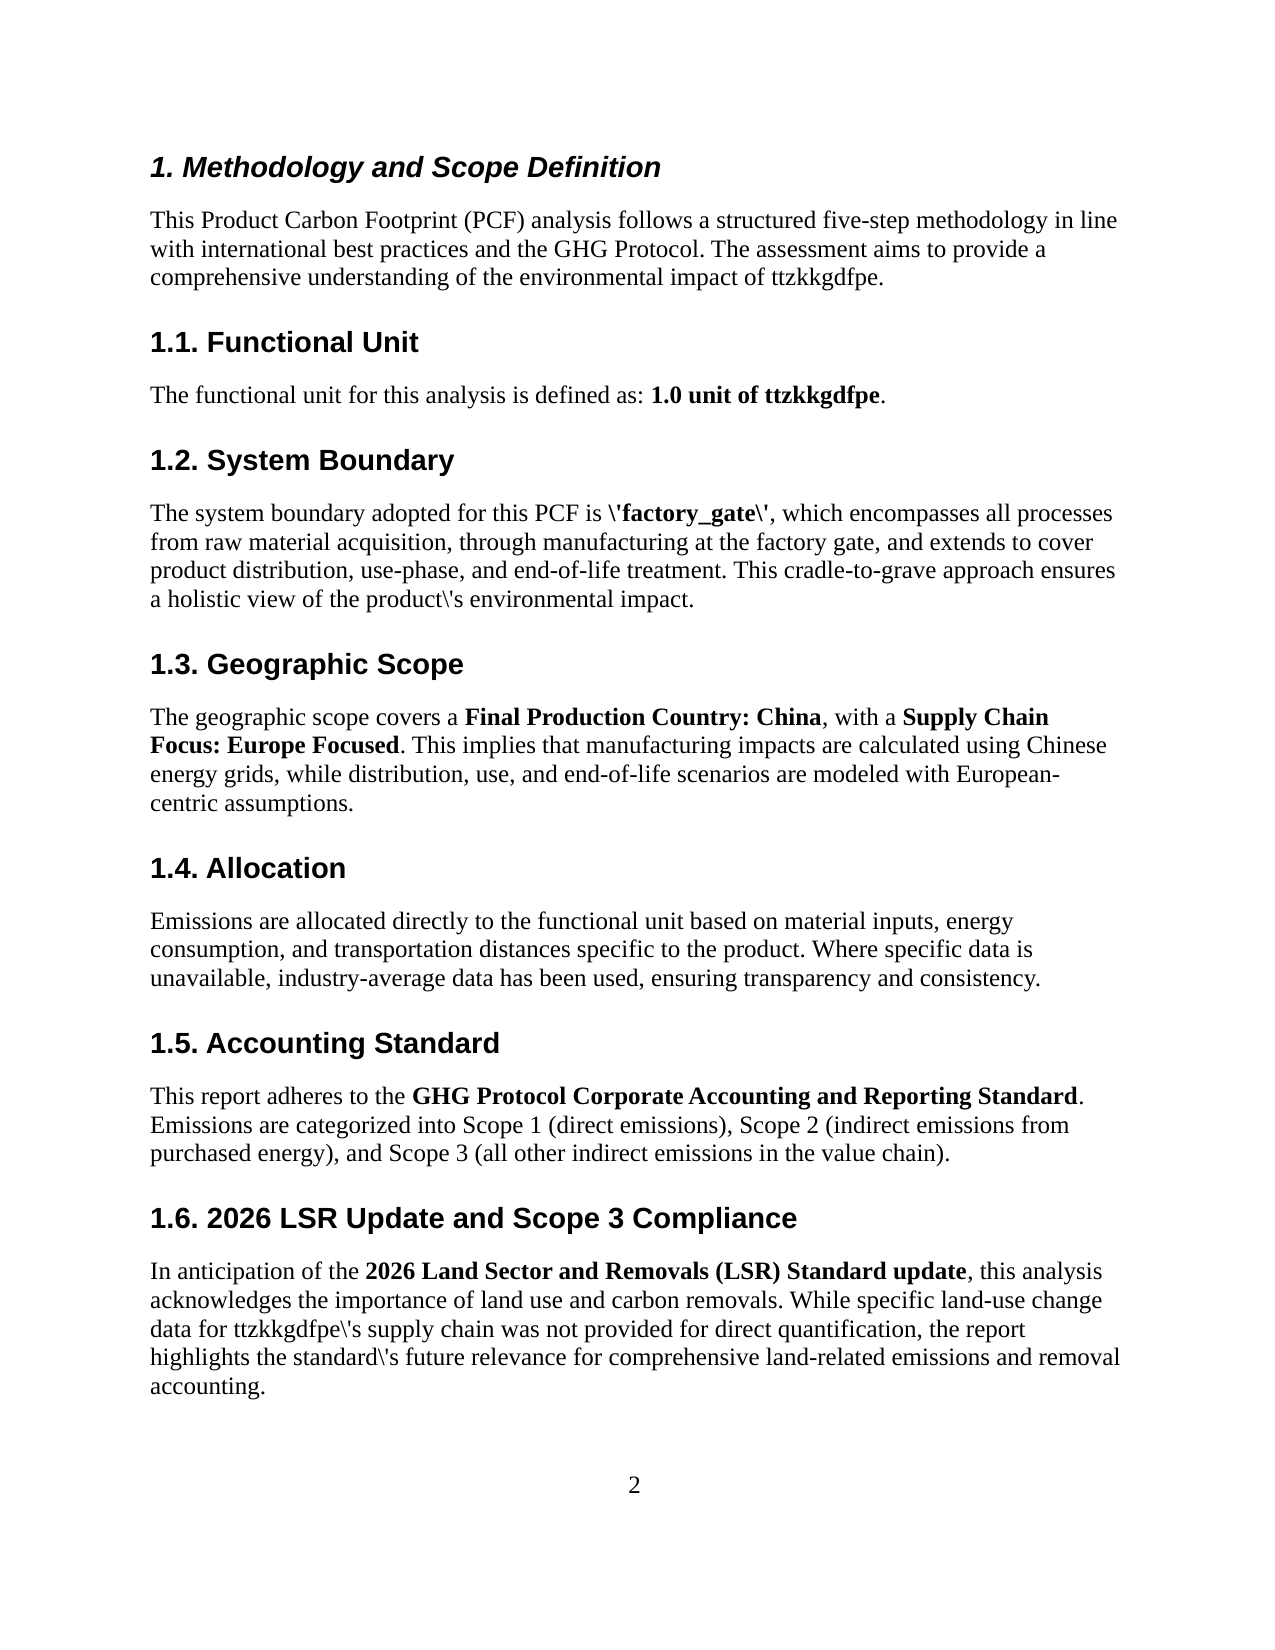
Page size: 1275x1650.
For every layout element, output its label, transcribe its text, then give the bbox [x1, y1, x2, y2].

text This report adheres to the GHG Protocol Corporate Accounting and Reporting Standard. Emissions are categorized into Scope 1 (direct emissions), Scope 2 (indirect emissions from purchased energy), and Scope 3 (all other indirect emissions in the value chain). [150, 1081, 1125, 1167]
text The geographic scope covers a Final Production Country: China, with a Supply Chain Focus: Europe Focused. This implies that manufacturing impacts are calculated using Chinese energy grids, while distribution, use, and end-of-life scenarios are modeled with European-centric assumptions. [150, 702, 1125, 817]
subtitle 1.5. Accounting Standard [150, 1026, 1125, 1059]
text This Product Carbon Footprint (PCF) analysis follows a structured five-step methodology in line with international best practices and the GHG Protocol. The assessment aims to provide a comprehensive understanding of the environmental impact of ttzkkgdfpe. [150, 205, 1125, 291]
subtitle 1.3. Geographic Scope [150, 647, 1125, 680]
subtitle 1.1. Functional Unit [150, 325, 1125, 359]
subtitle 1.6. 2026 LSR Update and Scope 3 Compliance [150, 1201, 1125, 1235]
text The functional unit for this analysis is defined as: 1.0 unit of ttzkkgdfpe. [150, 380, 1125, 409]
subtitle 1.2. System Boundary [150, 443, 1125, 476]
subtitle 1.4. Allocation [150, 851, 1125, 884]
text In anticipation of the 2026 Land Sector and Removals (LSR) Standard update, this analysis acknowledges the importance of land use and carbon removals. While specific land-use change data for ttzkkgdfpe\'s supply chain was not provided for direct quantification, the report highlights the standard\'s future relevance for comprehensive land-related emissions and removal accounting. [150, 1256, 1125, 1400]
text The system boundary adopted for this PCF is \'factory_gate\', which encompasses all processes from raw material acquisition, through manufacturing at the factory gate, and extends to cover product distribution, use-phase, and end-of-life treatment. This cradle-to-grave approach ensures a holistic view of the product\'s environmental impact. [150, 498, 1125, 613]
subtitle 1. Methodology and Scope Definition [150, 150, 1125, 183]
text Emissions are allocated directly to the functional unit based on material inputs, energy consumption, and transportation distances specific to the product. Where specific data is unavailable, industry-average data has been used, ensuring transparency and consistency. [150, 906, 1125, 992]
